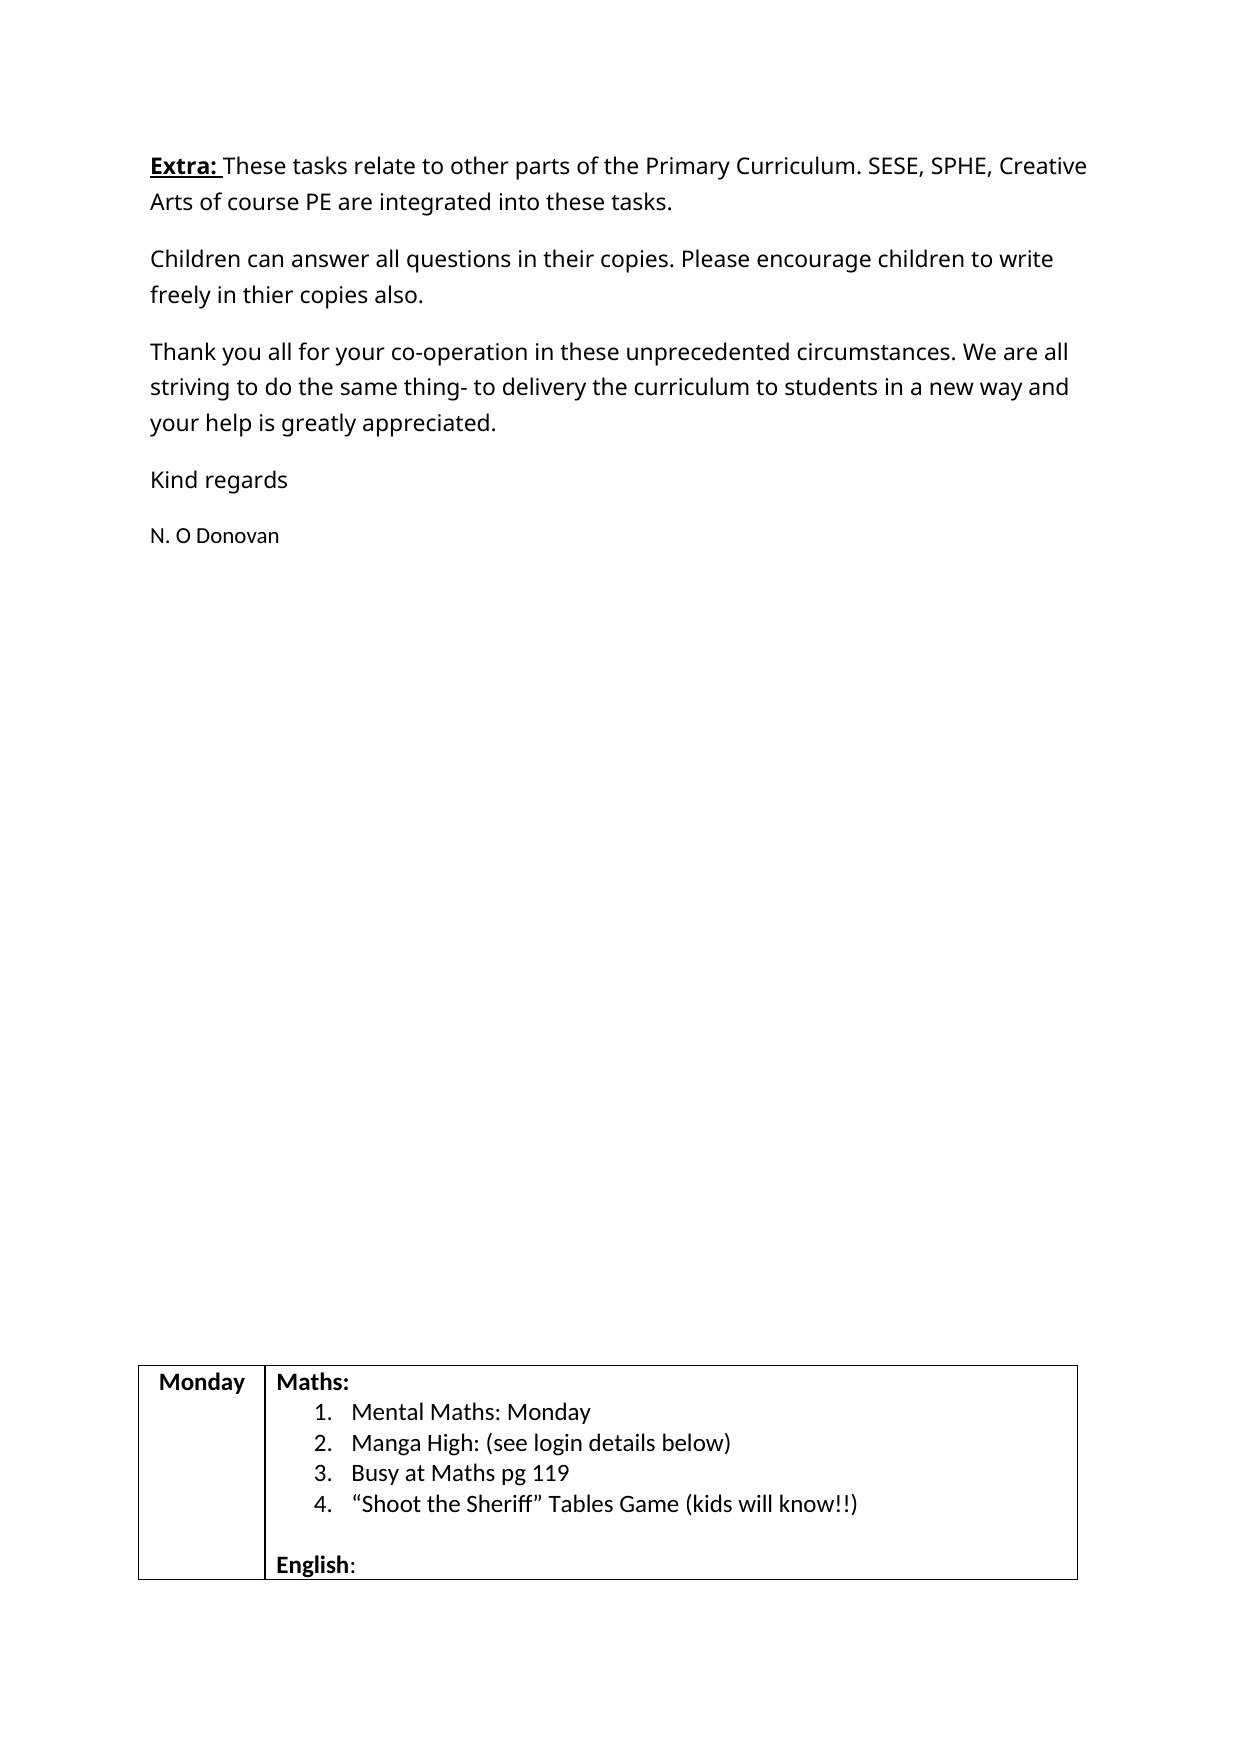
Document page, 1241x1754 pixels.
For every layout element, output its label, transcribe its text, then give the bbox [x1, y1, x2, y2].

table_header Monday [139, 1366, 264, 1579]
table_header Maths: Mental Maths: Monday Manga High: (see login details below) Busy at Maths pg 119 “Shoot the Sheriff” Tables Game (kids will know!!) English: Fun at the Circus pg 45. Skills Book pg 101 Reading: 10 mins Drop Everything And Read (DEAR Time) time of book of their own choice. Gaeilge: Duolingo Bua na Cainte: pg 111 Extras: Hurling: Practice your roll lift to see how many you can complete in 30 seconds “Flower” by Moby – Squat Challenge [266, 1366, 1077, 1579]
text Kind regards [150, 464, 1090, 495]
text N. O Donovan [150, 521, 1090, 549]
text Children can answer all questions in their copies. Please encourage children to write freely in thier copies also. [150, 243, 1090, 310]
text Thank you all for your co-operation in these unprecedented circumstances. We are all striving to do the same thing- to delivery the curriculum to students in a new way and your help is greatly appreciated. [150, 335, 1090, 438]
text Extra: These tasks relate to other parts of the Primary Curriculum. SESE, SPHE, Creative Arts of course PE are integrated into these tasks. [150, 150, 1090, 217]
